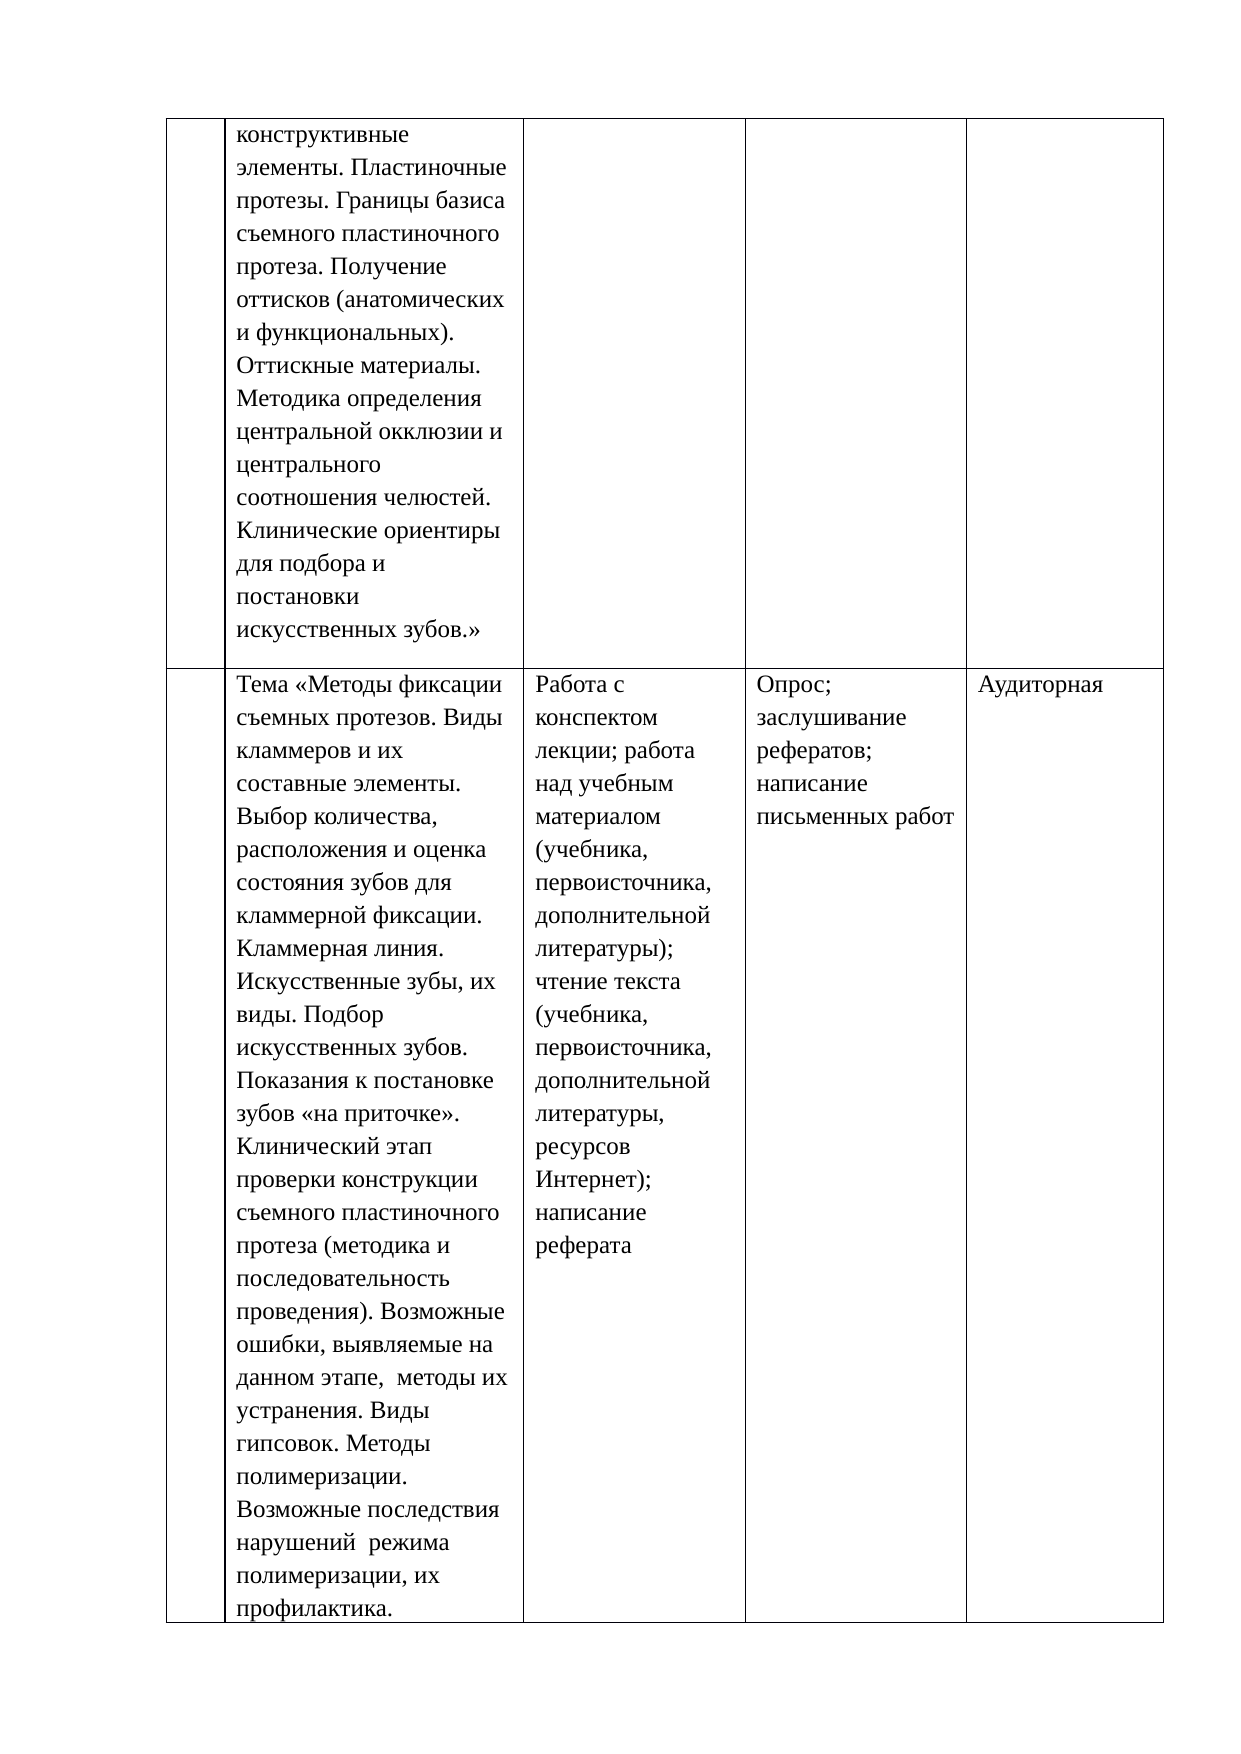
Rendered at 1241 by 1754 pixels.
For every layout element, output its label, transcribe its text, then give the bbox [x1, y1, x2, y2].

table_cell [524, 119, 745, 668]
table_cell Тема «Методы фиксации съемных протезов. Виды кламмеров и их составные элементы. Выбор количества, расположения и оценка состояния зубов для кламмерной фиксации. Кламмерная линия. Искусственные зубы, их виды. Подбор искусственных зубов. Показания к постановке зубов «на приточке». Клинический этап проверки конструкции съемного пластиночного протеза (методика и последовательность проведения). Возможные ошибки, выявляемые на данном этапе, методы их устранения. Виды гипсовок. Методы полимеризации. Возможные последствия нарушений режима полимеризации, их профилактика. [226, 669, 523, 1622]
table_cell конструктивные элементы. Пластиночные протезы. Границы базиса съемного пластиночного протеза. Получение оттисков (анатомических и функциональных). Оттискные материалы. Методика определения центральной окклюзии и центрального соотношения челюстей. Клинические ориентиры для подбора и постановки искусственных зубов.» [226, 119, 523, 668]
table_cell Опрос; заслушивание рефератов; написание письменных работ [746, 669, 966, 1622]
table_cell [746, 119, 966, 668]
table_cell Работа с конспектом лекции; работа над учебным материалом (учебника, первоисточника, дополнительной литературы); чтение текста (учебника, первоисточника, дополнительной литературы, ресурсов Интернет); написание реферата [524, 669, 745, 1622]
table_cell [967, 119, 1163, 668]
table_cell [167, 119, 224, 668]
table_cell Аудиторная [967, 669, 1163, 1622]
table_cell [167, 669, 224, 1622]
